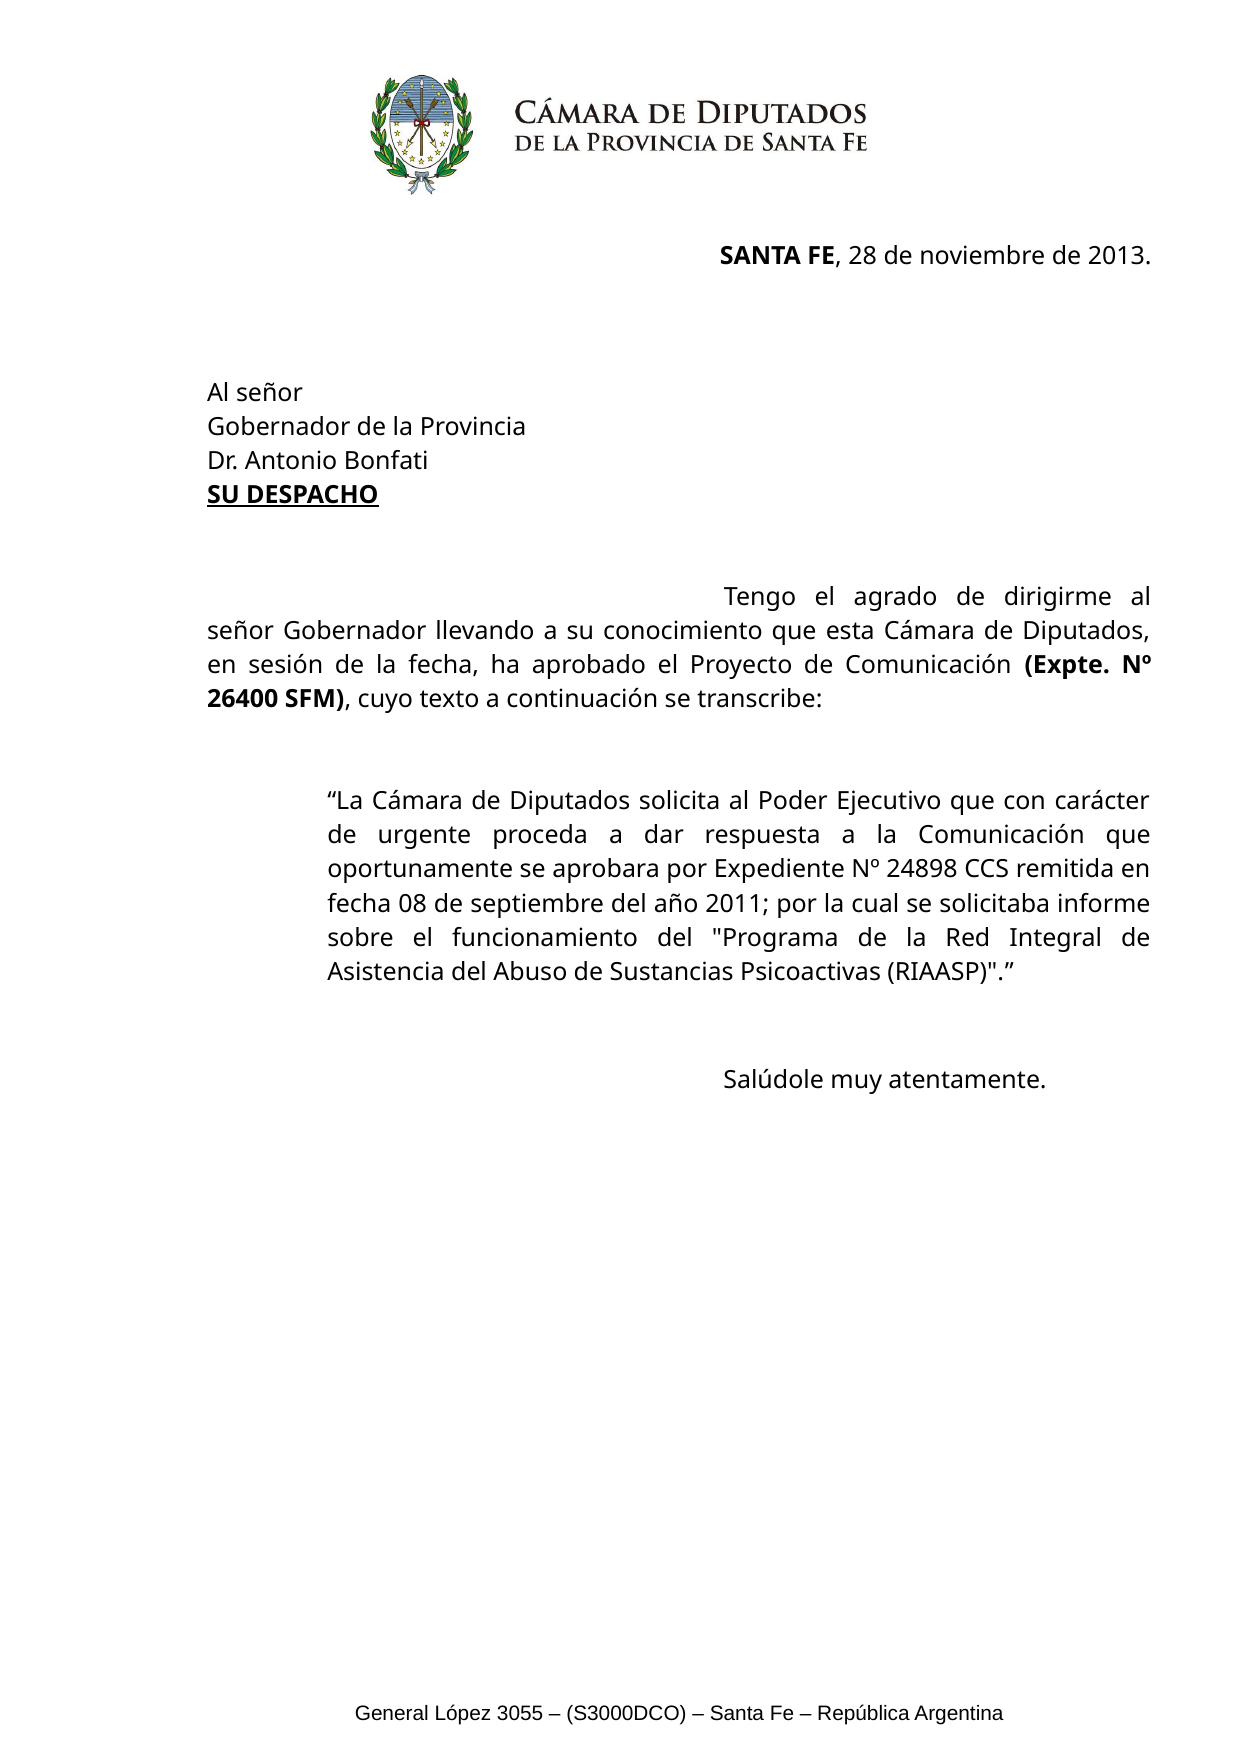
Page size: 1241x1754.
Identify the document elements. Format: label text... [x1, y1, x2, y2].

text Salúdole muy atentamente. [649, 1061, 1152, 1096]
text Al señor [207, 374, 1152, 408]
picture [370, 75, 867, 199]
text Tengo el agrado de dirigirme al señor Gobernador llevando a su conocimiento que esta Cámara de Diputados, en sesión de la fecha, ha aprobado el Proyecto de Comunicación (Expte. Nº 26400 SFM), cuyo texto a continuación se transcribe: [207, 579, 1152, 715]
text Dr. Antonio Bonfati [207, 442, 1152, 476]
text SANTA FE, 28 de noviembre de 2013. [207, 238, 1152, 272]
text “La Cámara de Diputados solicita al Poder Ejecutivo que con carácter de urgente proceda a dar respuesta a la Comunicación que oportunamente se aprobara por Expediente Nº 24898 CCS remitida en fecha 08 de septiembre del año 2011; por la cual se solicitaba informe sobre el funcionamiento del "Programa de la Red Integral de Asistencia del Abuso de Sustancias Psicoactivas (RIAASP)".” [327, 783, 1152, 987]
text Gobernador de la Provincia [207, 408, 1152, 442]
text SU DESPACHO [207, 476, 1152, 511]
